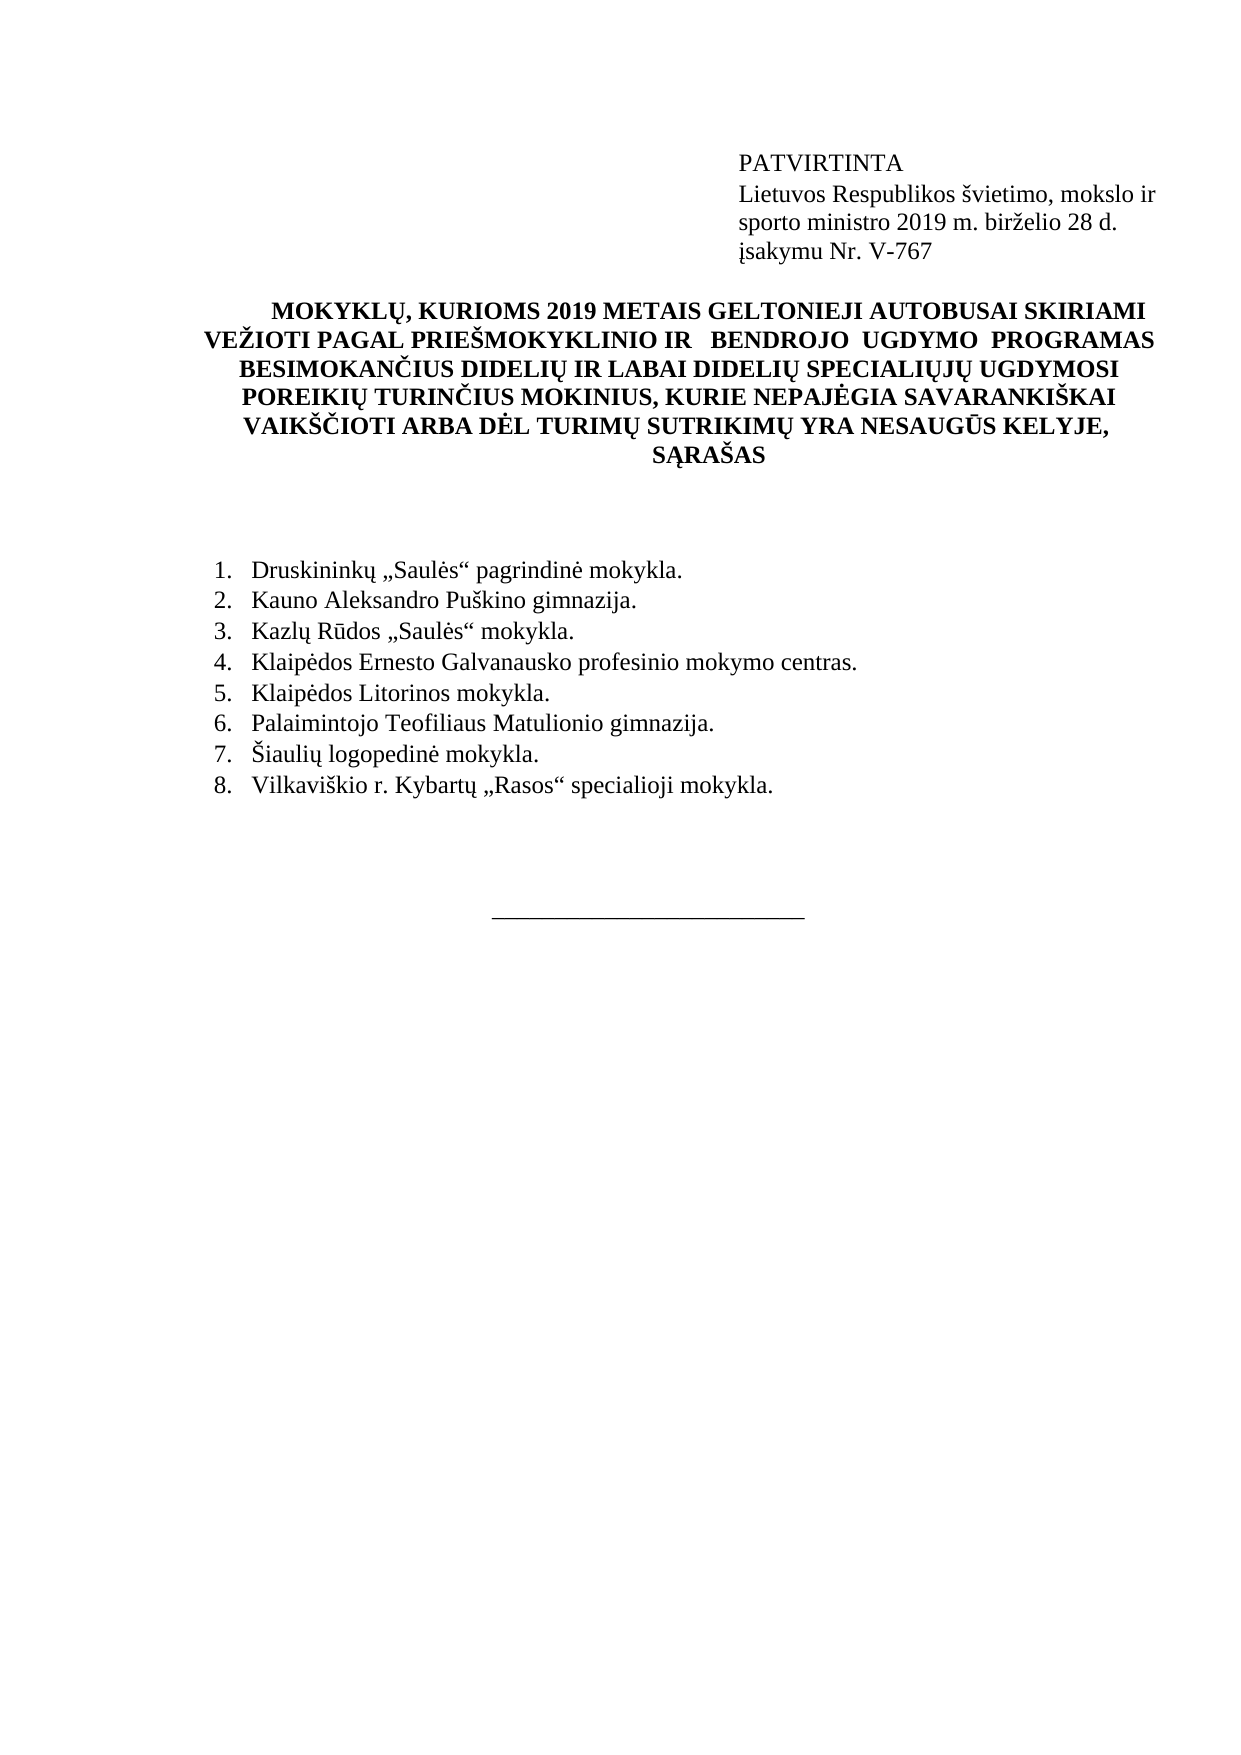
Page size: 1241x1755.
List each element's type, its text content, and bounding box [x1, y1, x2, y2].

text SĄRAŠAS [177, 440, 1181, 469]
text įsakymu Nr. V-767 [738, 236, 1181, 265]
text 7. Šiaulių logopedinė mokykla. [213, 739, 1181, 768]
text 4. Klaipėdos Ernesto Galvanausko profesinio mokymo centras. [213, 647, 1181, 676]
text 2. Kauno Aleksandro Puškino gimnazija. [213, 586, 1181, 614]
text MOKYKLŲ, KURIOMS 2019 METAIS GELTONIEJI AUTOBUSAI SKIRIAMI VEŽIOTI PAGAL PRIEŠMOKYKLINIO IR BENDROJO UGDYMO PROGRAMAS BESIMOKANČIUS DIDELIŲ IR LABAI DIDELIŲ SPECIALIŲJŲ UGDYMOSI POREIKIŲ TURINČIUS MOKINIUS, KURIE NEPAJĖGIA SAVARANKIŠKAI VAIKŠČIOTI ARBA DĖL TURIMŲ SUTRIKIMŲ YRA NESAUGŪS KELYJE, [177, 296, 1181, 440]
text PATVIRTINTA [738, 148, 1181, 176]
text 6. Palaimintojo Teofiliaus Matulionio gimnazija. [213, 708, 1181, 737]
text _________________________ [177, 893, 1181, 922]
text 5. Klaipėdos Litorinos mokykla. [213, 678, 1181, 707]
text 1. Druskininkų „Saulės“ pagrindinė mokykla. [213, 555, 1181, 584]
text 3. Kazlų Rūdos „Saulės“ mokykla. [213, 616, 1181, 645]
text 8. Vilkaviškio r. Kybartų „Rasos“ specialioji mokykla. [213, 770, 1181, 799]
text sporto ministro 2019 m. birželio 28 d. [738, 207, 1181, 236]
text Lietuvos Respublikos švietimo, mokslo ir [738, 179, 1181, 207]
